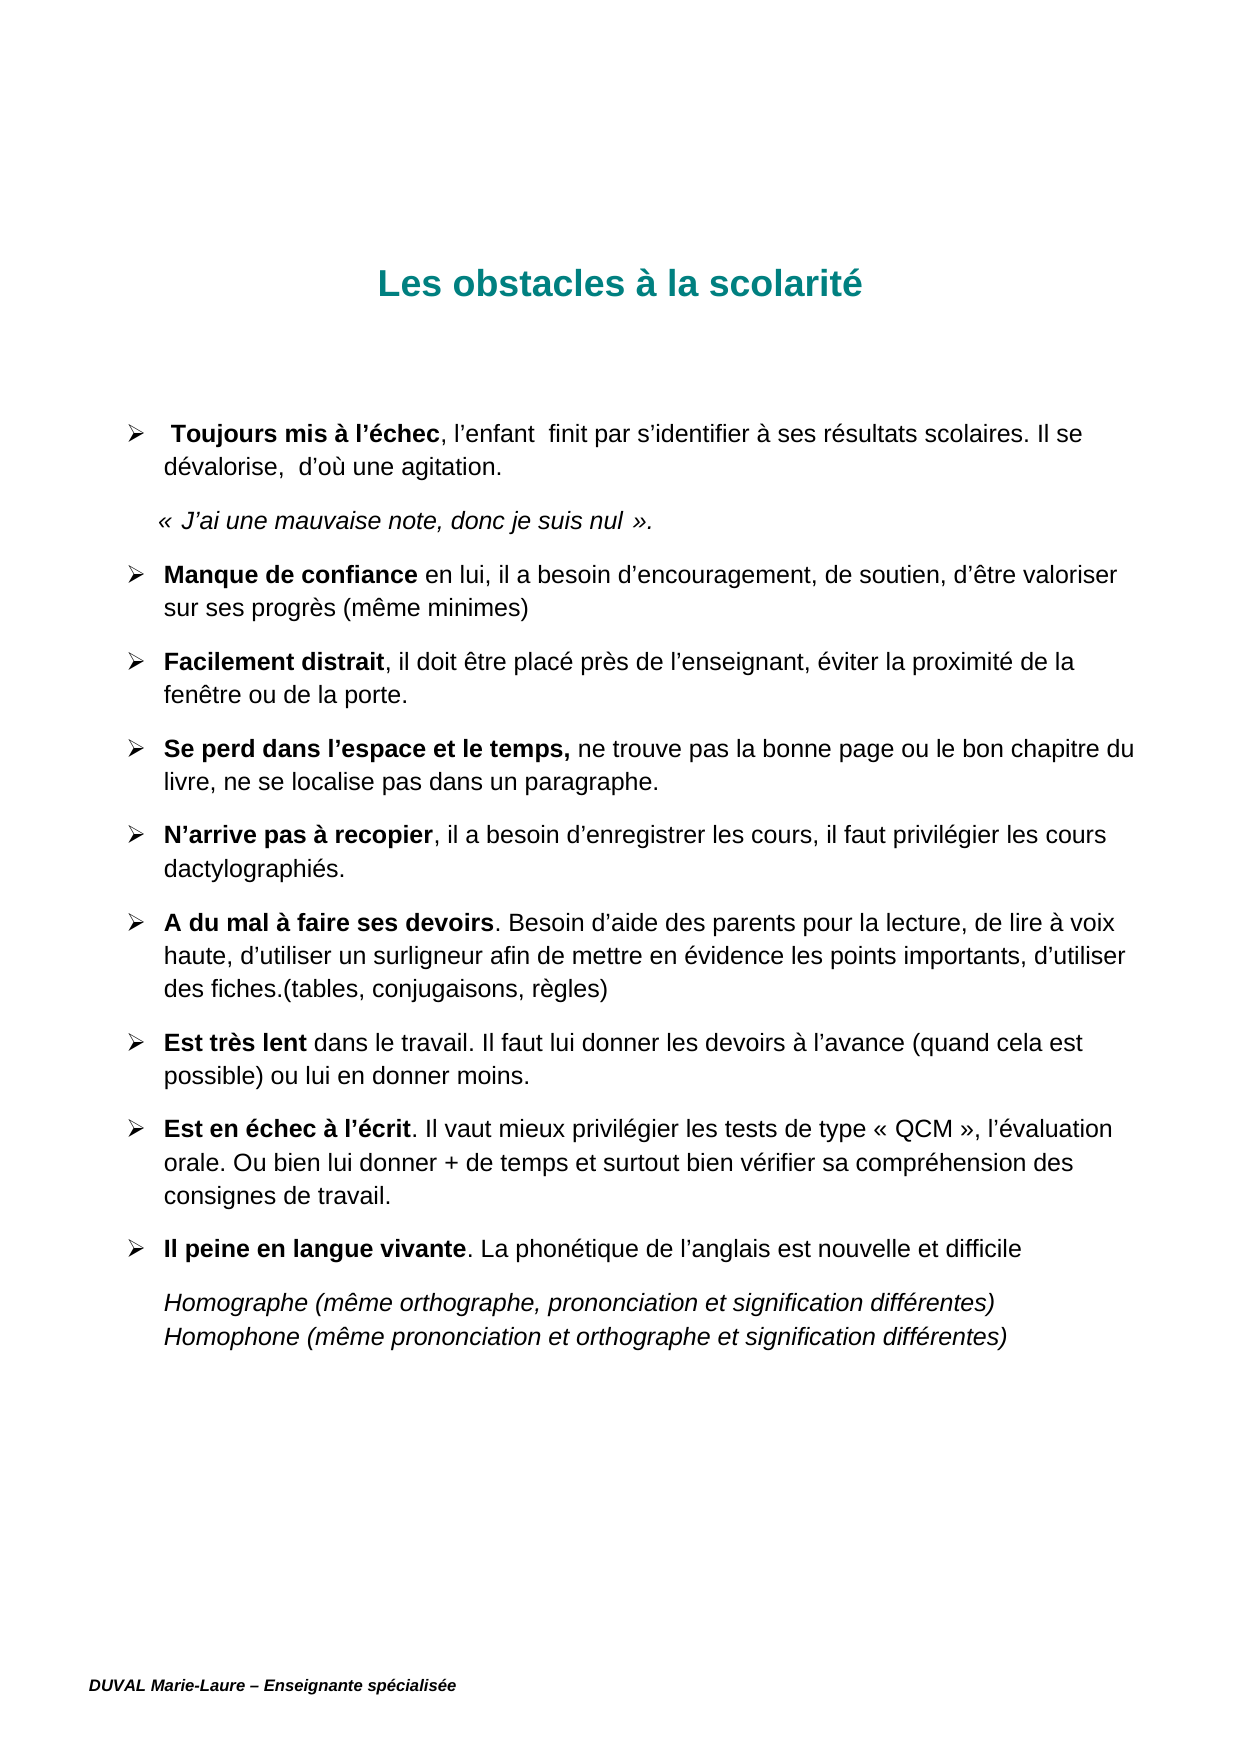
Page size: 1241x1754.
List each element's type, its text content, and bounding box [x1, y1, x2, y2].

list Manque de confiance en lui, il a besoin d’encouragement, de soutien, d’être valoriser sur ses progrès (même minimes) [126, 559, 1152, 621]
list A du mal à faire ses devoirs. Besoin d’aide des parents pour la lecture, de lire à voix haute, d’utiliser un surligneur afin de mettre en évidence les points importants, d’utiliser des fiches.(tables, conjugaisons, règles) [126, 907, 1152, 1002]
list Facilement distrait, il doit être placé près de l’enseignant, éviter la proximité de la fenêtre ou de la porte. [126, 647, 1152, 708]
list Est en échec à l’écrit. Il vaut mieux privilégier les tests de type « QCM », l’évaluation orale. Ou bien lui donner + de temps et surtout bien vérifier sa compréhension des consignes de travail. [126, 1114, 1152, 1209]
list Se perd dans l’espace et le temps, ne trouve pas la bonne page ou le bon chapitre du livre, ne se localise pas dans un paragraphe. [126, 733, 1152, 795]
text « J’ai une mauvaise note, donc je suis nul ». [89, 506, 1152, 534]
text Homophone (même prononciation et orthographe et signification différentes) [164, 1321, 1152, 1350]
subtitle Les obstacles à la scolarité [89, 261, 1152, 304]
list Toujours mis à l’échec, l’enfant finit par s’identifier à ses résultats scolaires. Il se dévalorise, d’où une agitation. [126, 419, 1152, 481]
list N’arrive pas à recopier, il a besoin d’enregistrer les cours, il faut privilégier les cours dactylographiés. [126, 821, 1152, 882]
list Est très lent dans le travail. Il faut lui donner les devoirs à l’avance (quand cela est possible) ou lui en donner moins. [126, 1027, 1152, 1089]
text Homographe (même orthographe, prononciation et signification différentes) [164, 1288, 1152, 1317]
list Il peine en langue vivante. La phonétique de l’anglais est nouvelle et difficile [126, 1234, 1152, 1263]
